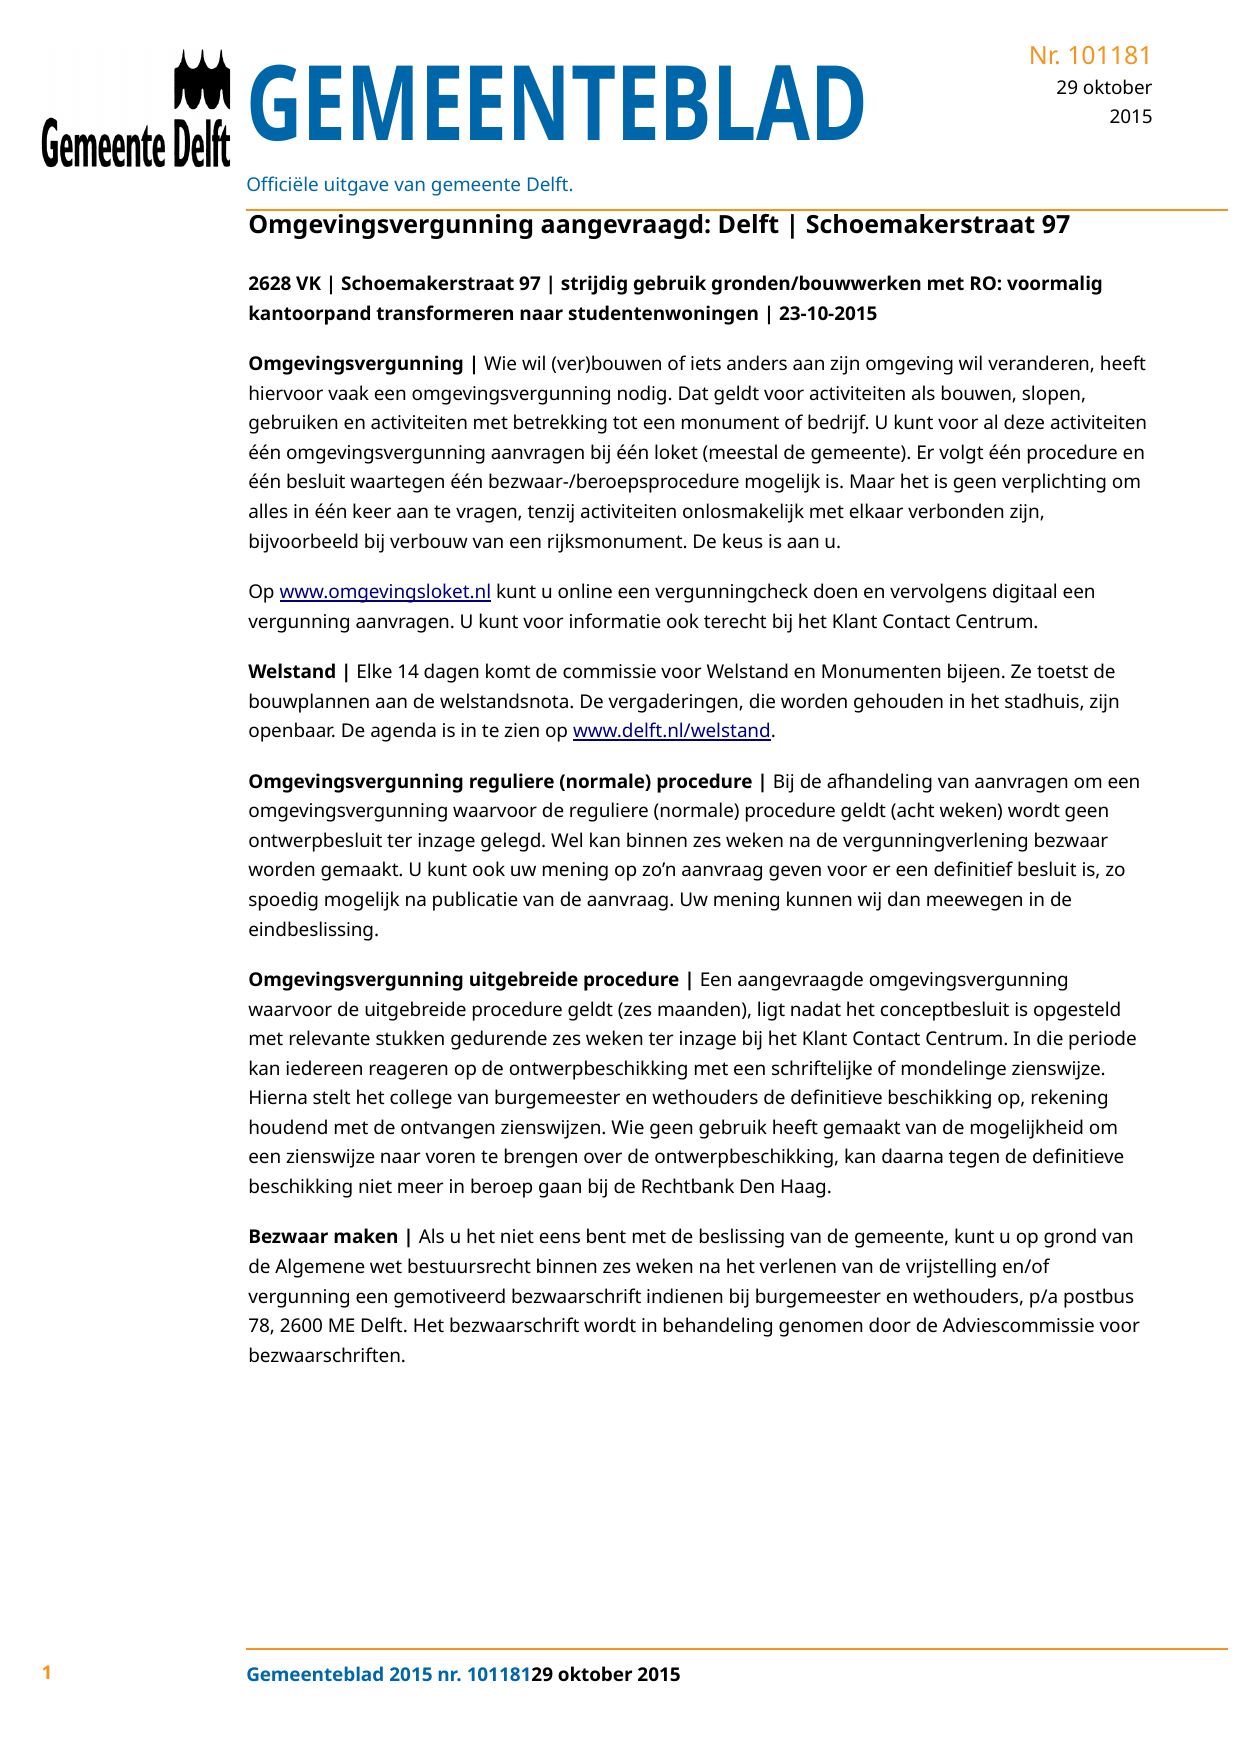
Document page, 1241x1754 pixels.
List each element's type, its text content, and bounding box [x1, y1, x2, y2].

text 2628 VK | Schoemakerstraat 97 | strijdig gebruik gronden/bouwwerken met RO: voormalig kantoorpand transformeren naar studentenwoningen | 23-10-2015 [248, 270, 1152, 326]
picture [41, 47, 231, 172]
text Welstand | Elke 14 dagen komt de commissie voor Welstand en Monumenten bijeen. Ze toetst de bouwplannen aan de welstandsnota. De vergaderingen, die worden gehouden in het stadhuis, zijn openbaar. De agenda is in te zien op www.delft.nl/welstand. [248, 658, 1152, 743]
text Omgevingsvergunning reguliere (normale) procedure | Bij de afhandeling van aanvragen om een omgevingsvergunning waarvoor de reguliere (normale) procedure geldt (acht weken) wordt geen ontwerpbesluit ter inzage gelegd. Wel kan binnen zes weken na de vergunningverlening bezwaar worden gemaakt. U kunt ook uw mening op zo’n aanvraag geven voor er een definitief besluit is, zo spoedig mogelijk na publicatie van de aanvraag. Uw mening kunnen wij dan meewegen in de eindbeslissing. [248, 768, 1152, 941]
text Omgevingsvergunning | Wie wil (ver)bouwen of iets anders aan zijn omgeving wil veranderen, heeft hiervoor vaak een omgevingsvergunning nodig. Dat geldt voor activiteiten als bouwen, slopen, gebruiken en activiteiten met betrekking tot een monument of bedrijf. U kunt voor al deze activiteiten één omgevingsvergunning aanvragen bij één loket (meestal de gemeente). Er volgt één procedure en één besluit waartegen één bezwaar-/beroepsprocedure mogelijk is. Maar het is geen verplichting om alles in één keer aan te vragen, tenzij activiteiten onlosmakelijk met elkaar verbonden zijn, bijvoorbeeld bij verbouw van een rijksmonument. De keus is aan u. [248, 350, 1152, 553]
text Omgevingsvergunning aangevraagd: Delft | Schoemakerstraat 97 [248, 211, 1152, 241]
text Op www.omgevingsloket.nl kunt u online een vergunningcheck doen en vervolgens digitaal een vergunning aanvragen. U kunt voor informatie ook terecht bij het Klant Contact Centrum. [248, 578, 1152, 633]
text Omgevingsvergunning uitgebreide procedure | Een aangevraagde omgevingsvergunning waarvoor de uitgebreide procedure geldt (zes maanden), ligt nadat het conceptbesluit is opgesteld met relevante stukken gedurende zes weken ter inzage bij het Klant Contact Centrum. In die periode kan iedereen reageren op de ontwerpbeschikking met een schriftelijke of mondelinge zienswijze. Hierna stelt het college van burgemeester en wethouders de definitieve beschikking op, rekening houdend met de ontvangen zienswijzen. Wie geen gebruik heeft gemaakt van de mogelijkheid om een zienswijze naar voren te brengen over de ontwerpbeschikking, kan daarna tegen de definitieve beschikking niet meer in beroep gaan bij de Rechtbank Den Haag. [248, 966, 1152, 1199]
text Bezwaar maken | Als u het niet eens bent met de beslissing van de gemeente, kunt u op grond van de Algemene wet bestuursrecht binnen zes weken na het verlenen van de vrijstelling en/of vergunning een gemotiveerd bezwaarschrift indienen bij burgemeester en wethouders, p/a postbus 78, 2600 ME Delft. Het bezwaarschrift wordt in behandeling genomen door de Adviescommissie voor bezwaarschriften. [248, 1224, 1152, 1368]
